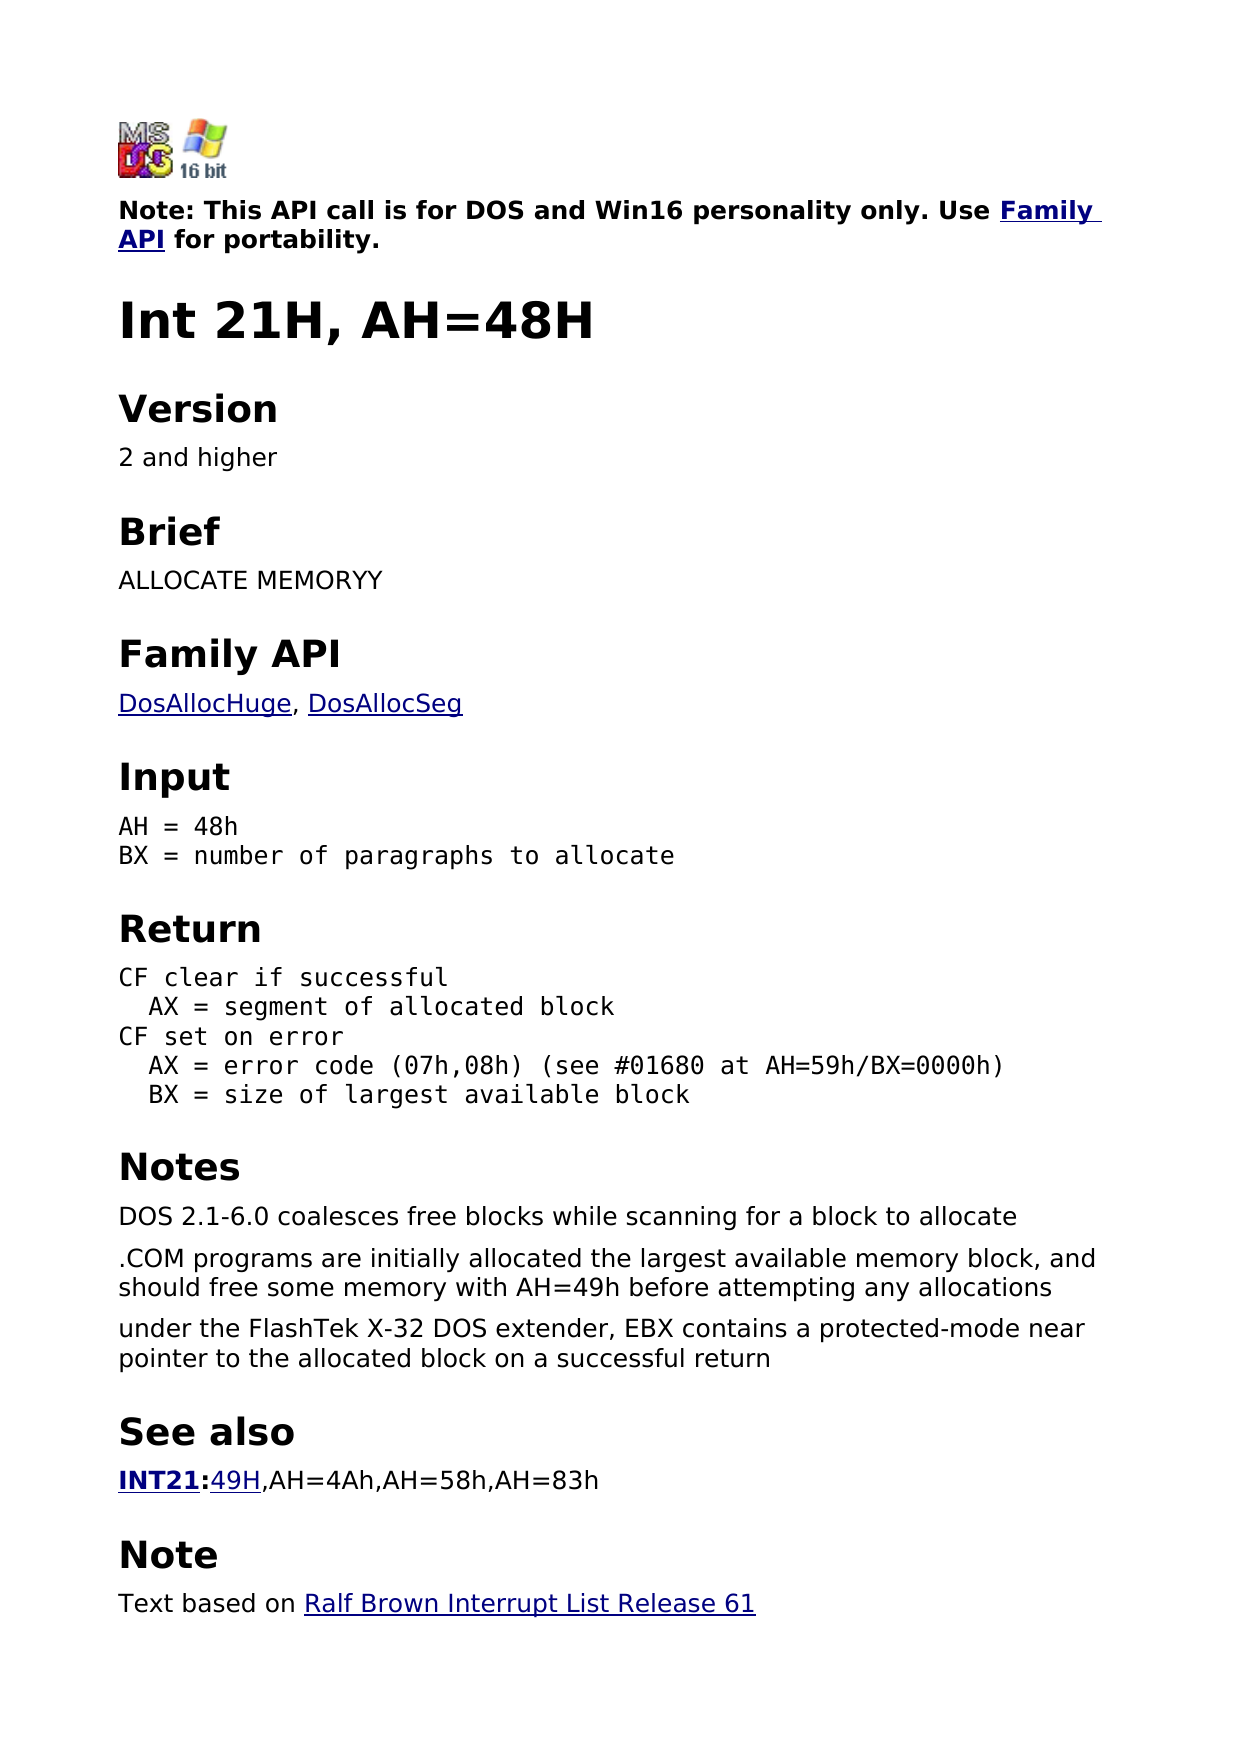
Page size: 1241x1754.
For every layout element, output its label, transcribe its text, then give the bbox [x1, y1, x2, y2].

text .COM programs are initially allocated the largest available memory block, and should free some memory with AH=49h before attempting any allocations [118, 1244, 1122, 1302]
picture [118, 122, 173, 178]
picture [180, 118, 228, 178]
text DOS 2.1-6.0 coalesces free blocks while scanning for a block to allocate [118, 1202, 1122, 1231]
text Note: This API call is for DOS and Win16 personality only. Use Family API for portability. [118, 196, 1122, 254]
subtitle Return [118, 907, 1122, 951]
subtitle Notes [118, 1146, 1122, 1189]
text CF clear if successful AX = segment of allocated block CF set on error AX = error code (07h,08h) (see #01680 at AH=59h/BX=0000h) BX = size of largest available block [118, 963, 1122, 1109]
text AH = 48h BX = number of paragraphs to allocate [118, 812, 1122, 870]
subtitle Int 21H, AH=48H [118, 292, 1122, 350]
subtitle Family API [118, 633, 1122, 677]
text INT21:49H,AH=4Ah,AH=58h,AH=83h [118, 1467, 1122, 1496]
text DosAllocHuge, DosAllocSeg [118, 689, 1122, 718]
subtitle Version [118, 387, 1122, 431]
subtitle See also [118, 1410, 1122, 1454]
text 2 and higher [118, 444, 1122, 473]
text under the FlashTek X-32 DOS extender, EBX contains a protected-mode near pointer to the allocated block on a successful return [118, 1314, 1122, 1373]
subtitle Input [118, 756, 1122, 799]
text Text based on Ralf Brown Interrupt List Release 61 [118, 1589, 1122, 1618]
subtitle Note [118, 1533, 1122, 1577]
subtitle Brief [118, 510, 1122, 554]
text ALLOCATE MEMORYY [118, 566, 1122, 596]
